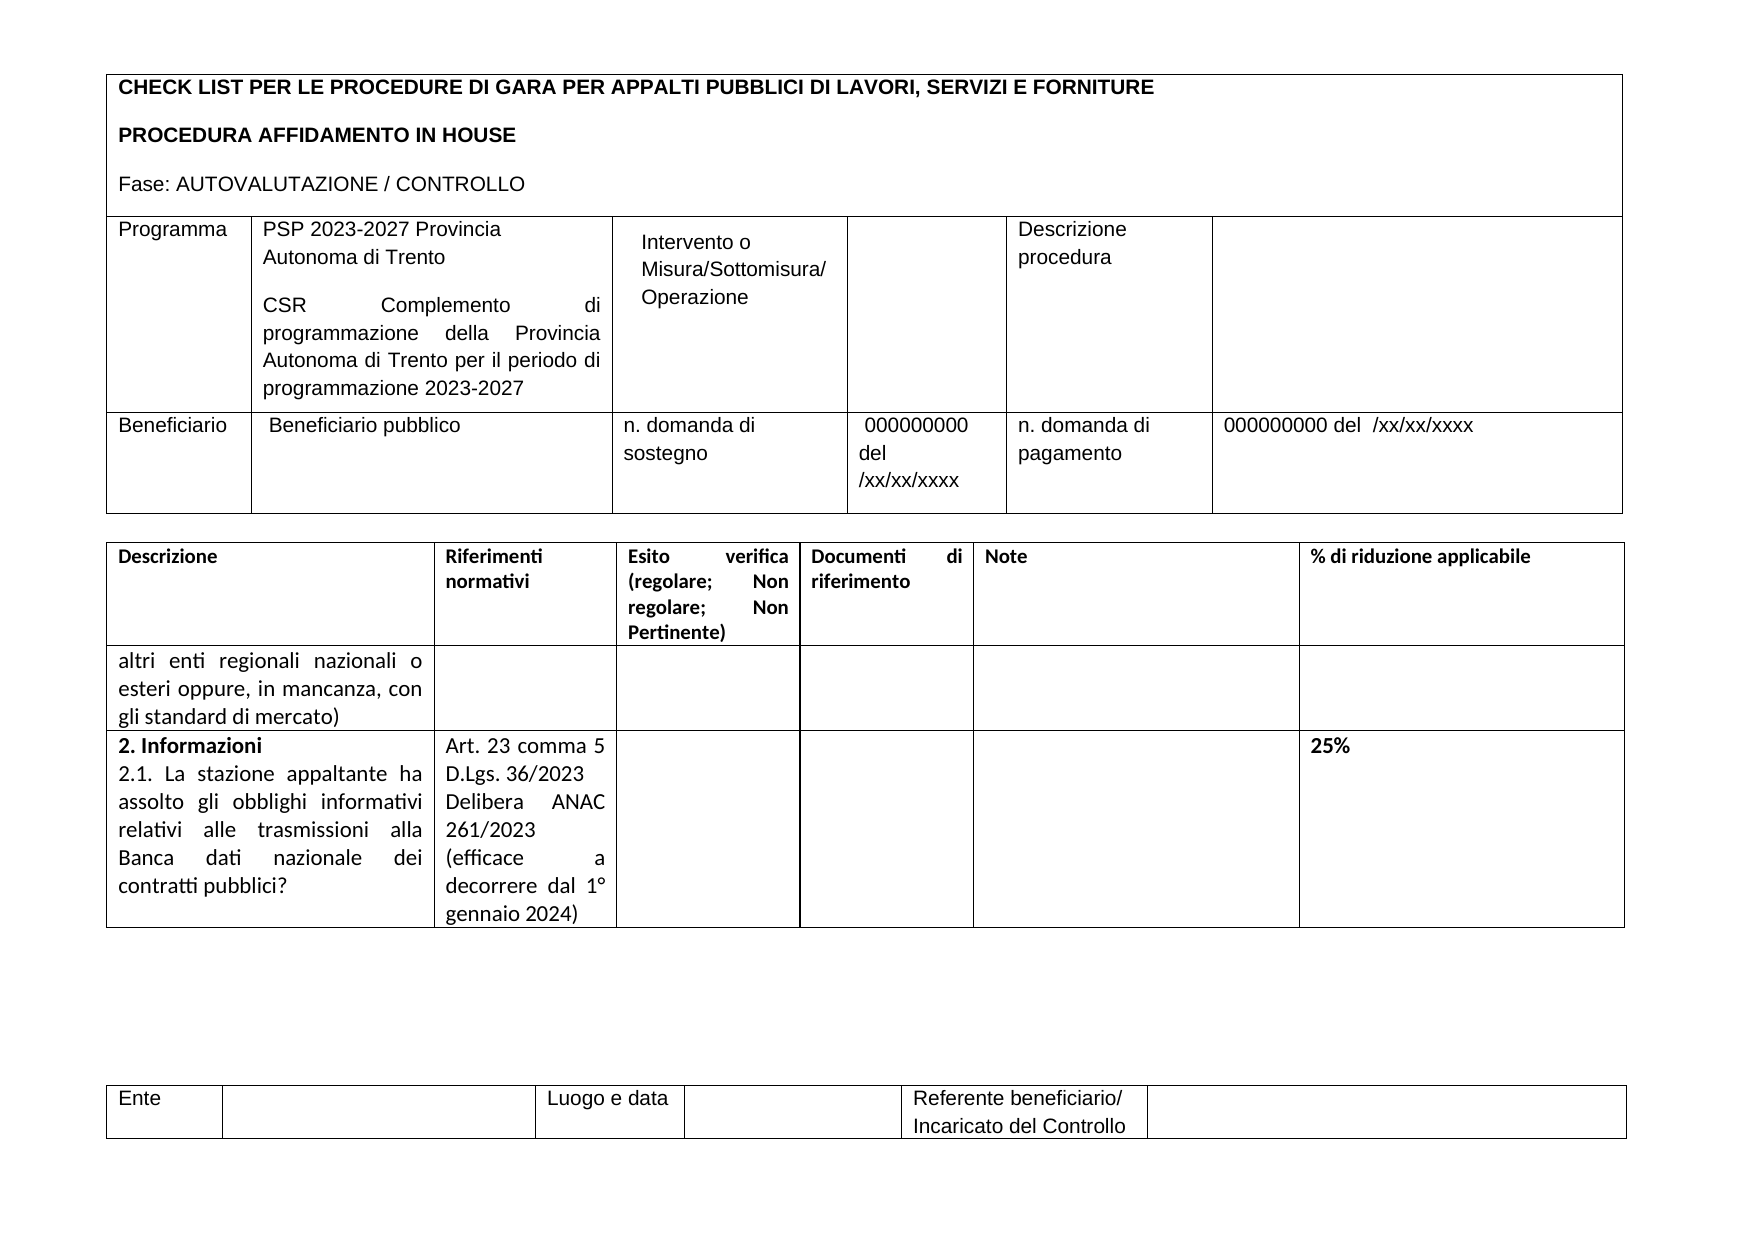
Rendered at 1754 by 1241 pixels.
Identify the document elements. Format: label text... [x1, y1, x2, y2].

table_cell 2. Informazioni 2.1. La stazione appaltante ha assolto gli obblighi informativi relativi alle trasmissioni alla Banca dati nazionale dei contratti pubblici? [107, 731, 434, 927]
table_cell [617, 646, 799, 730]
table_header Note [974, 543, 1299, 645]
table_header Descrizione [107, 543, 434, 645]
table_header Esito verifica (regolare; Non regolare; Non Pertinente) [617, 543, 799, 645]
table_cell [801, 646, 973, 730]
table_cell [617, 731, 799, 927]
table_cell altri enti regionali nazionali o esteri oppure, in mancanza, con gli standard di mercato) [107, 646, 434, 730]
table_header Documenti di riferimento [801, 543, 973, 645]
table_header % di riduzione applicabile [1300, 543, 1624, 645]
table_cell 25% [1300, 731, 1624, 927]
table_cell [1300, 646, 1624, 730]
table_cell [974, 731, 1299, 927]
table_cell [974, 646, 1299, 730]
table_header Riferimenti normativi [435, 543, 616, 645]
table_cell Art. 23 comma 5 D.Lgs. 36/2023 Delibera ANAC 261/2023 (efficace a decorrere dal 1° gennaio 2024) [435, 731, 616, 927]
table_cell [435, 646, 616, 730]
table_cell [801, 731, 973, 927]
